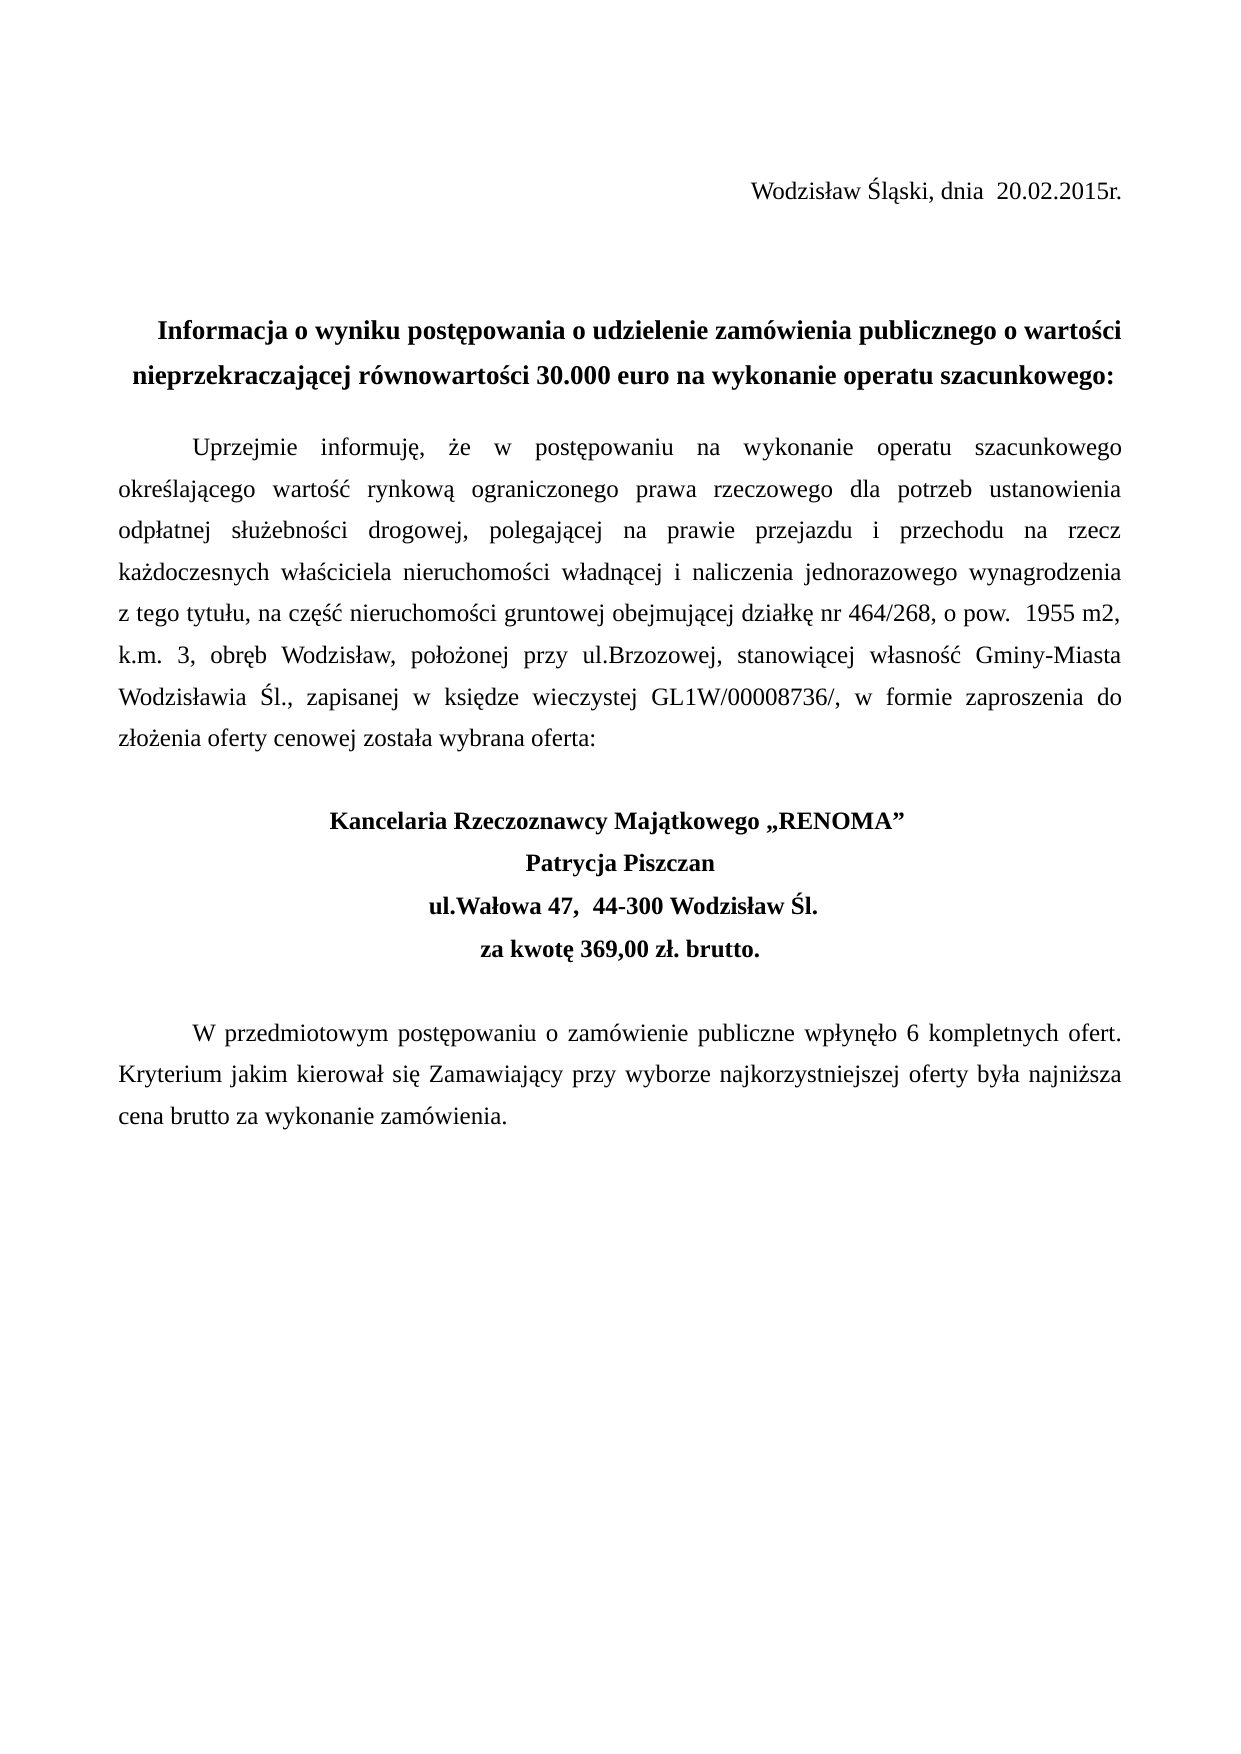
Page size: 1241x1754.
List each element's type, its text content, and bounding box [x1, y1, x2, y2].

text Wodzisław Śląski, dnia 20.02.2015r. [118, 177, 1122, 205]
text ul.Wałowa 47, 44-300 Wodzisław Śl. [118, 891, 1122, 921]
text Informacja o wyniku postępowania o udzielenie zamówienia publicznego o wartości nieprzekraczającej równowartości 30.000 euro na wykonanie operatu szacunkowego: [118, 316, 1122, 391]
text Kancelaria Rzeczoznawcy Majątkowego „RENOMA” [118, 807, 1122, 835]
text Patrycja Piszczan [118, 849, 1122, 877]
text za kwotę 369,00 zł. brutto. [118, 936, 1122, 963]
text Uprzejmie informuję, że w postępowaniu na wykonanie operatu szacunkowego określającego wartość rynkową ograniczonego prawa rzeczowego dla potrzeb ustanowienia odpłatnej służebności drogowej, polegającej na prawie przejazdu i przechodu na rzecz każdoczesnych właściciela nieruchomości władnącej i naliczenia jednorazowego wynagrodzenia z tego tytułu, na część nieruchomości gruntowej obejmującej działkę nr 464/268, o pow. 1955 m2, k.m. 3, obręb Wodzisław, położonej przy ul.Brzozowej, stanowiącej własność Gminy-Miasta Wodzisławia Śl., zapisanej w księdze wieczystej GL1W/00008736/, w formie zaproszenia do złożenia oferty cenowej została wybrana oferta: [118, 433, 1122, 752]
